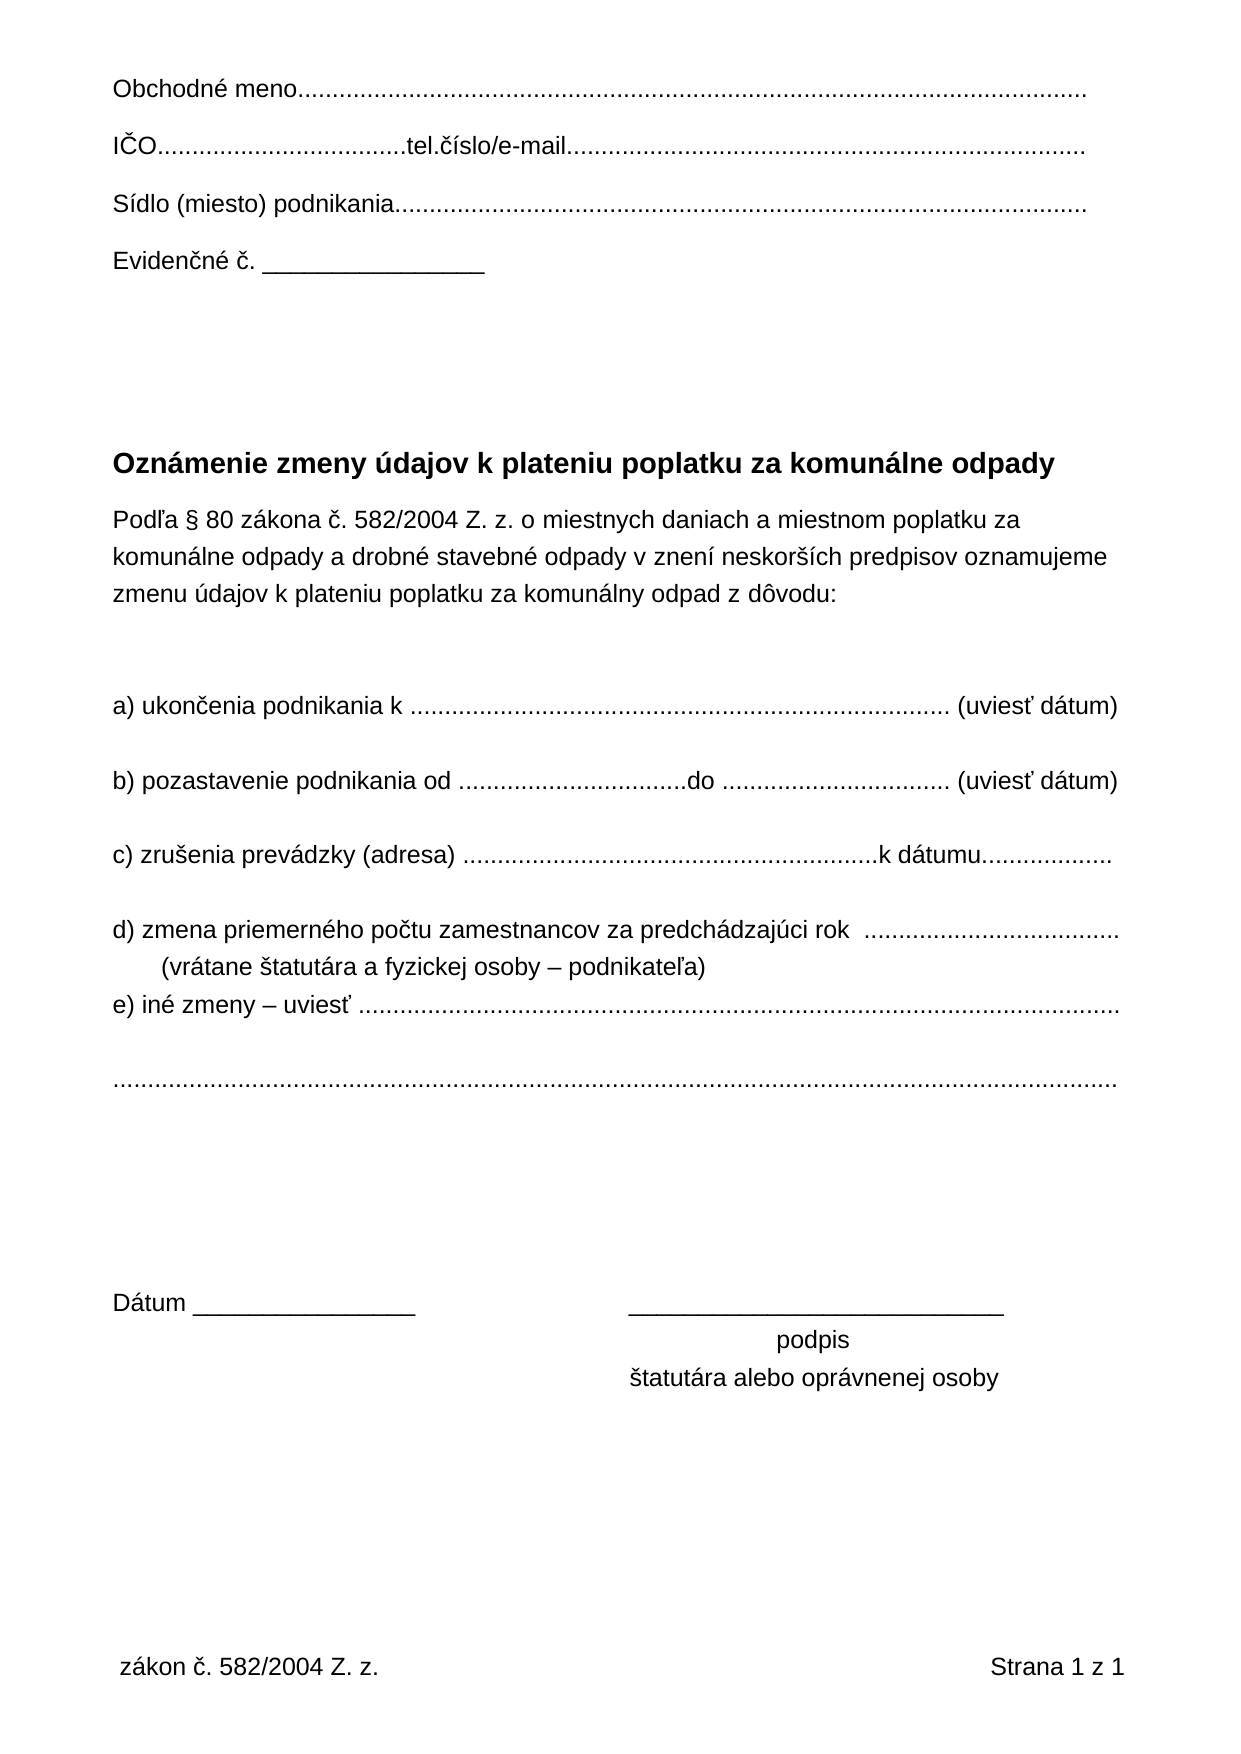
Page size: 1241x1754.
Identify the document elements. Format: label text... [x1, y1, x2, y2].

text d) zmena priemerného počtu zamestnancov za predchádzajúci rok ..................................... [112, 915, 1125, 944]
text podpis [702, 1325, 1125, 1354]
text štatutára alebo oprávnenej osoby [112, 1363, 1125, 1391]
text Obchodné meno.................................................................................................................. [112, 74, 1125, 102]
text e) iné zmeny – uviesť .............................................................................................................. [112, 990, 1125, 1018]
text Evidenčné č. ________________ [112, 246, 1125, 275]
text (vrátane štatutára a fyzickej osoby – podnikateľa) [112, 952, 1125, 981]
subtitle Oznámenie zmeny údajov k plateniu poplatku za komunálne odpady [112, 446, 1125, 480]
text Sídlo (miesto) podnikania.................................................................................................... [112, 189, 1125, 217]
text c) zrušenia prevádzky (adresa) ............................................................k dátumu................... [112, 841, 1125, 869]
text b) pozastavenie podnikania od .................................do ................................. (uviesť dátum) [112, 766, 1125, 795]
text ................................................................................................................................................. [112, 1064, 1125, 1093]
text a) ukončenia podnikania k .............................................................................. (uviesť dátum) [112, 691, 1125, 720]
text IČO....................................tel.číslo/e-mail........................................................................... [112, 131, 1125, 160]
text Podľa § 80 zákona č. 582/2004 Z. z. o miestnych daniach a miestnom poplatku za komunálne odpady a drobné stavebné odpady v znení neskorších predpisov oznamujeme zmenu údajov k plateniu poplatku za komunálny odpad z dôvodu: [112, 505, 1125, 608]
text Dátum ________________ ___________________________ [112, 1288, 1125, 1317]
